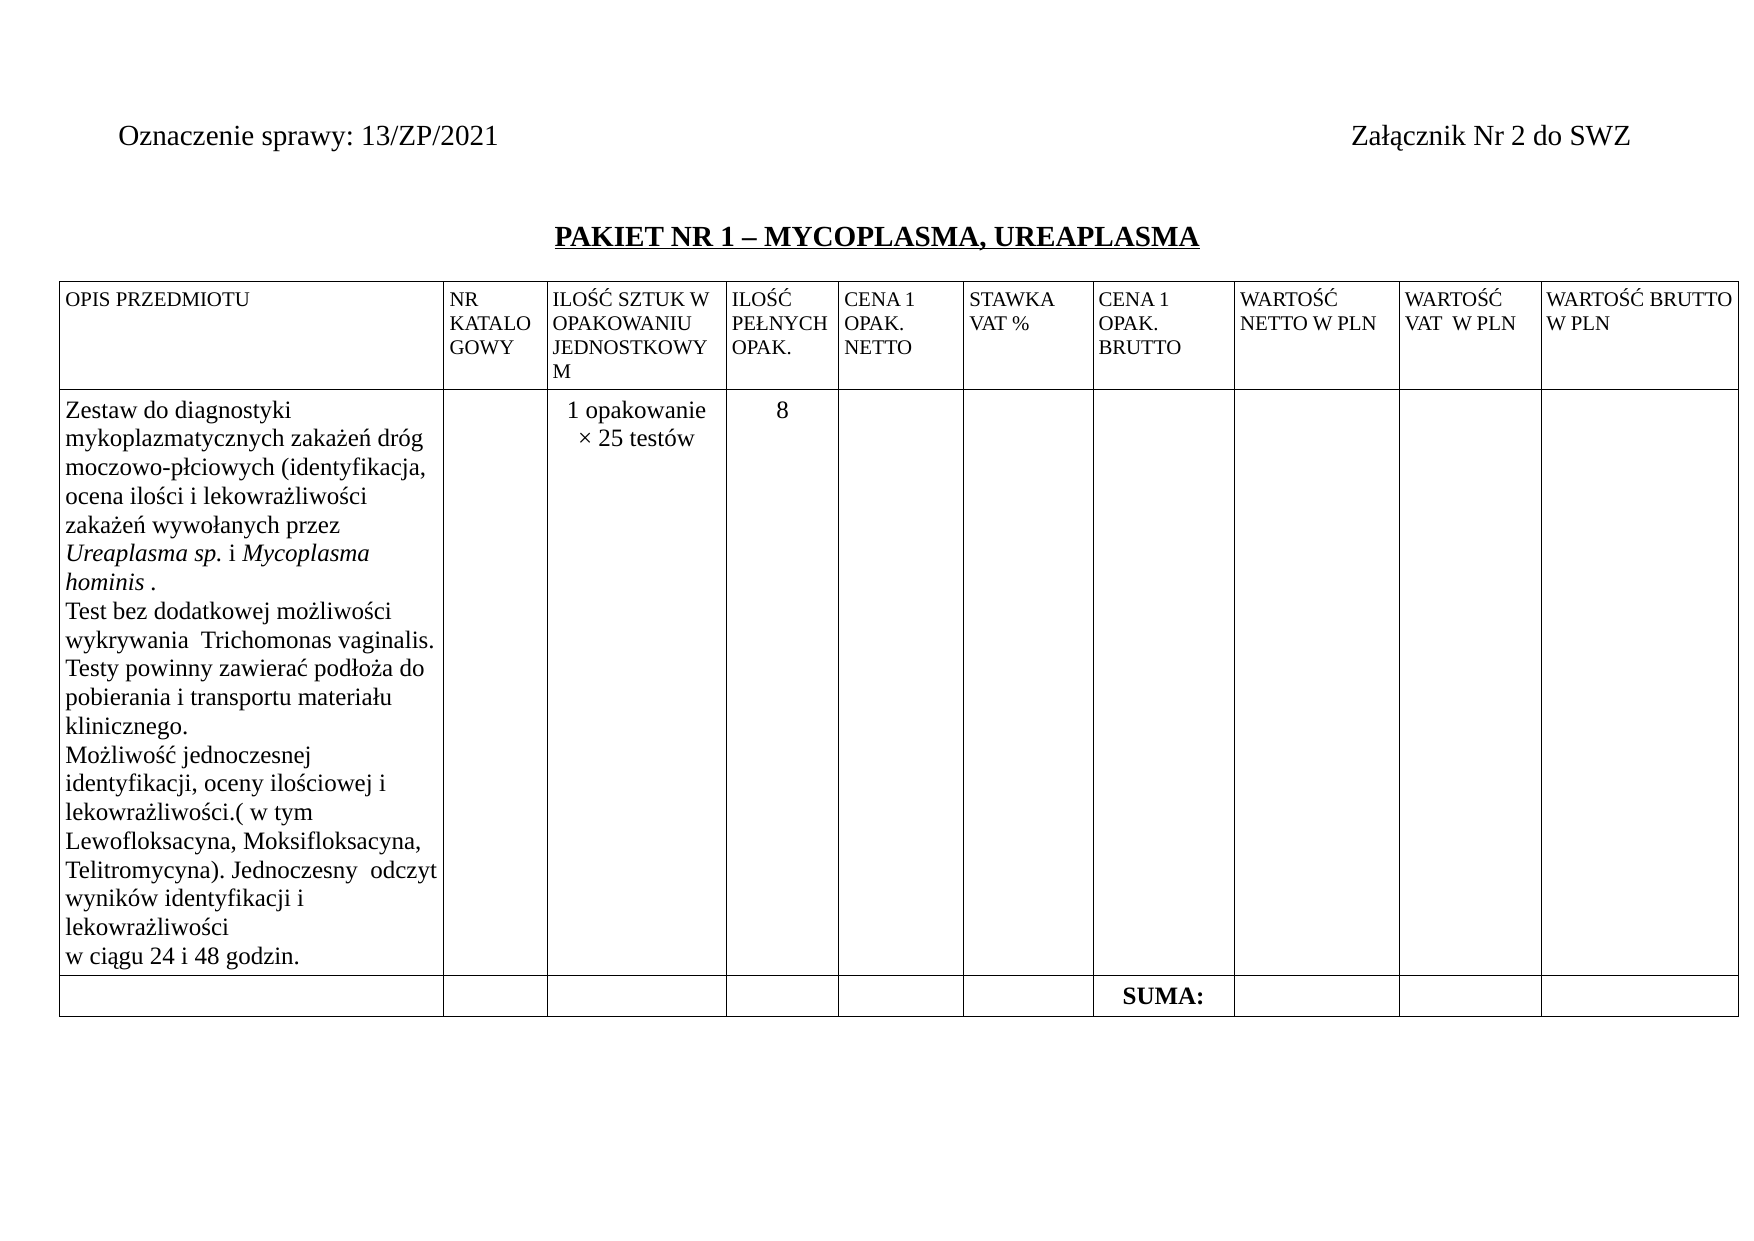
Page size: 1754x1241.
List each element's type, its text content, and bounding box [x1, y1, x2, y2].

table_cell Zestaw do diagnostyki mykoplazmatycznych zakażeń dróg moczowo-płciowych (identyfikacja, ocena ilości i lekowrażliwości zakażeń wywołanych przez Ureaplasma sp. i Mycoplasma hominis . Test bez dodatkowej możliwości wykrywania Trichomonas vaginalis. Testy powinny zawierać podłoża do pobierania i transportu materiału klinicznego. Możliwość jednoczesnej identyfikacji, oceny ilościowej i lekowrażliwości.( w tym Lewofloksacyna, Moksifloksacyna, Telitromycyna). Jednoczesny odczyt wyników identyfikacji i lekowrażliwości w ciągu 24 i 48 godzin. [60, 390, 443, 975]
table_cell [1542, 390, 1738, 975]
table_cell 8 [727, 390, 838, 975]
table_header CENA 1 OPAK. BRUTTO [1094, 282, 1234, 389]
table_cell [1235, 390, 1399, 975]
table_cell 1 opakowanie × 25 testów [548, 390, 726, 975]
table_cell [1235, 976, 1399, 1016]
table_cell SUMA: [1094, 976, 1234, 1016]
table_header NR KATALOGOWY [444, 282, 547, 389]
table_cell [548, 976, 726, 1016]
text Oznaczenie sprawy: 13/ZP/2021 Załącznik Nr 2 do SWZ [118, 118, 1636, 152]
table_cell [839, 390, 963, 975]
table_header ILOŚĆ SZTUK W OPAKOWANIU JEDNOSTKOWYM [548, 282, 726, 389]
table_header STAWKA VAT % [964, 282, 1093, 389]
table_cell [964, 390, 1093, 975]
table_cell [839, 976, 963, 1016]
table_cell [1094, 390, 1234, 975]
table_cell [1400, 390, 1541, 975]
table_header WARTOŚĆ VAT W PLN [1400, 282, 1541, 389]
table_header OPIS PRZEDMIOTU [60, 282, 443, 389]
table_header CENA 1 OPAK. NETTO [839, 282, 963, 389]
table_header WARTOŚĆ NETTO W PLN [1235, 282, 1399, 389]
table_header ILOŚĆ PEŁNYCH OPAK. [727, 282, 838, 389]
table_cell [444, 390, 547, 975]
table_cell [444, 976, 547, 1016]
text PAKIET NR 1 – MYCOPLASMA, UREAPLASMA [118, 219, 1636, 252]
table_cell [1542, 976, 1738, 1016]
table_cell [1400, 976, 1541, 1016]
table_cell [60, 976, 443, 1016]
table_cell [964, 976, 1093, 1016]
table_cell [727, 976, 838, 1016]
table_header WARTOŚĆ BRUTTO W PLN [1542, 282, 1738, 389]
